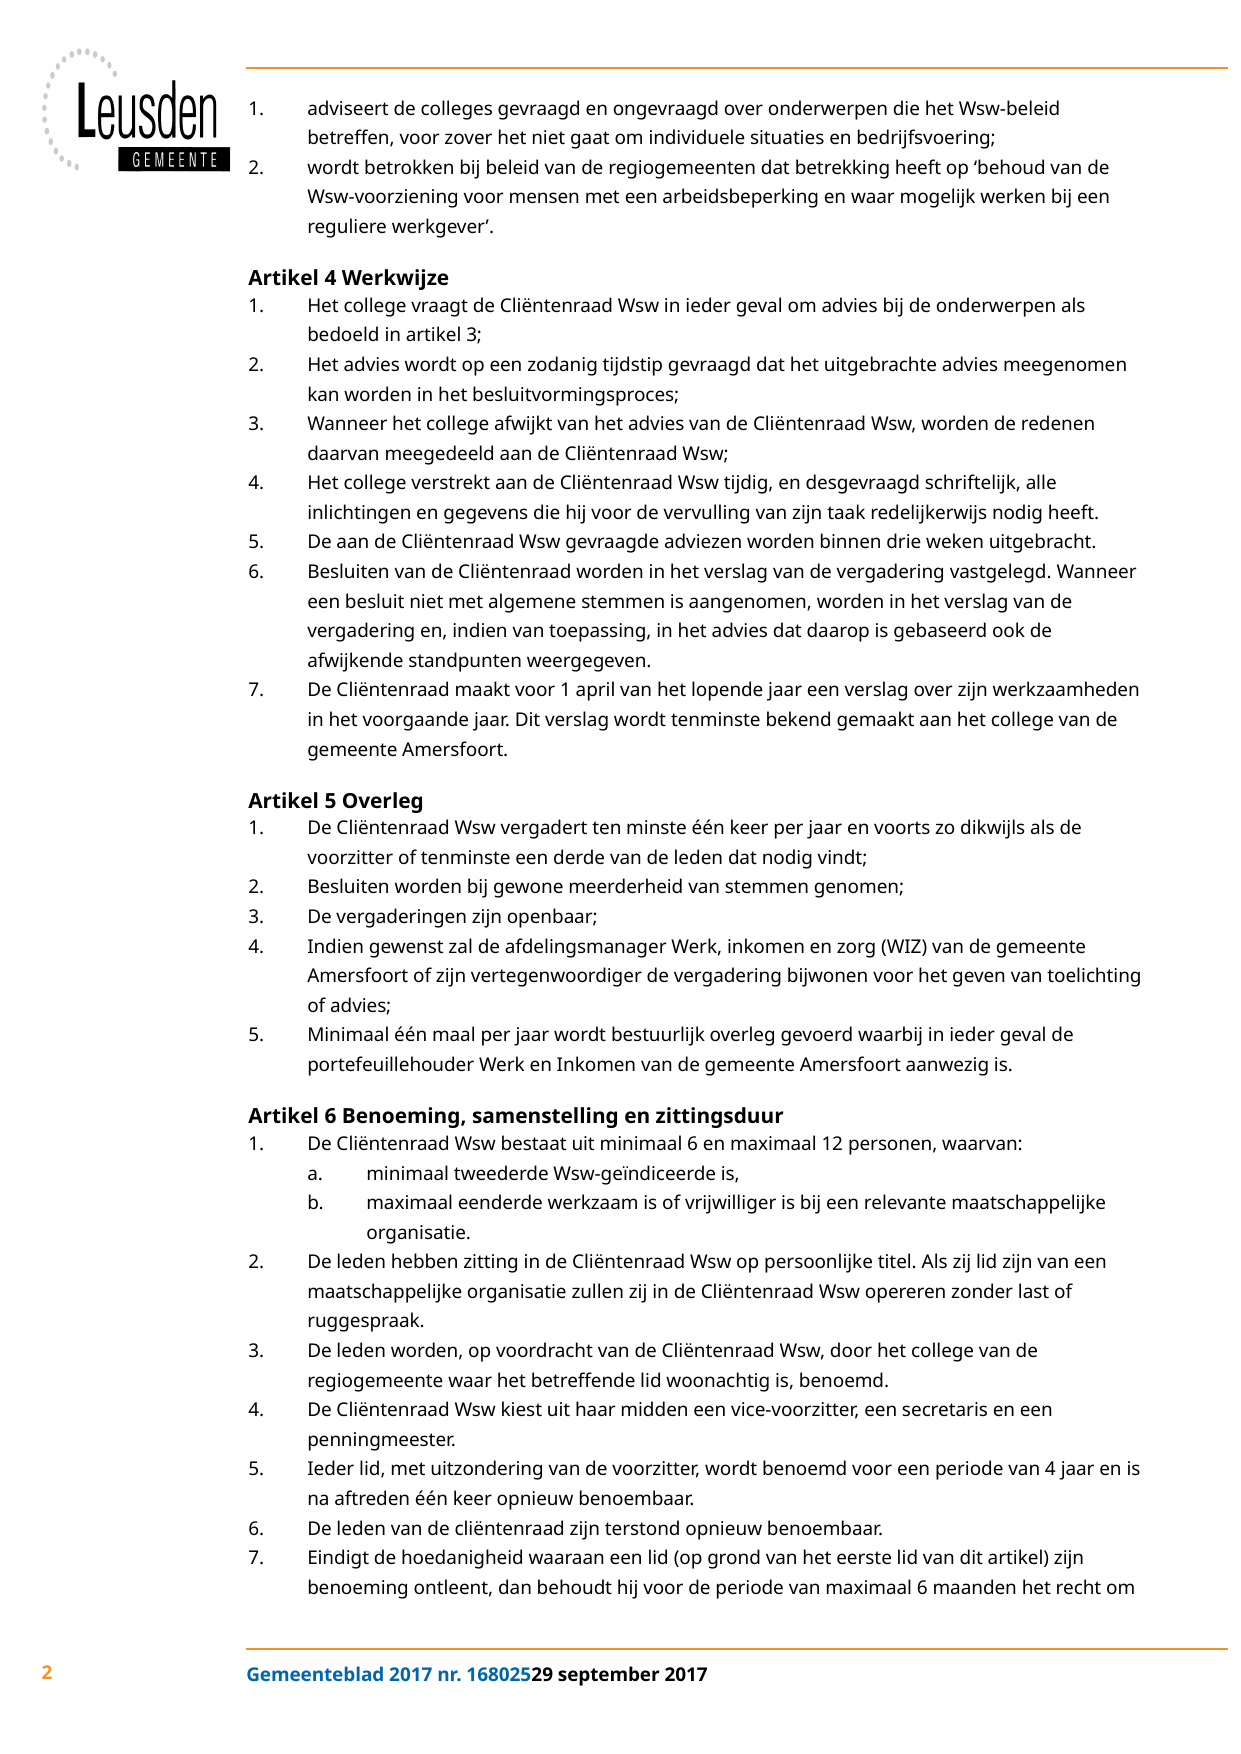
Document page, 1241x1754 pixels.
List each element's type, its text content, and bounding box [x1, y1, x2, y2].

list De vergaderingen zijn openbaar; [248, 903, 1152, 929]
list De leden hebben zitting in de Cliëntenraad Wsw op persoonlijke titel. Als zij lid zijn van een maatschappelijke organisatie zullen zij in de Cliëntenraad Wsw opereren zonder last of ruggespraak. [248, 1248, 1152, 1333]
list Wanneer het college afwijkt van het advies van de Cliëntenraad Wsw, worden de redenen daarvan meegedeeld aan de Cliëntenraad Wsw; [248, 410, 1152, 466]
list De Cliëntenraad maakt voor 1 april van het lopende jaar een verslag over zijn werkzaamheden in het voorgaande jaar. Dit verslag wordt tenminste bekend gemaakt aan het college van de gemeente Amersfoort. [248, 677, 1152, 761]
text Artikel 4 Werkwijze [248, 263, 1152, 292]
list De Cliëntenraad Wsw vergadert ten minste één keer per jaar en voorts zo dikwijls als de voorzitter of tenminste een derde van de leden dat nodig vindt; [248, 814, 1152, 870]
picture [41, 47, 231, 172]
list De leden van de cliëntenraad zijn terstond opnieuw benoembaar. [248, 1515, 1152, 1540]
list De leden worden, op voordracht van de Cliëntenraad Wsw, door het college van de regiogemeente waar het betreffende lid woonachtig is, benoemd. [248, 1337, 1152, 1392]
list adviseert de colleges gevraagd en ongevraagd over onderwerpen die het Wsw-beleid betreffen, voor zover het niet gaat om individuele situaties en bedrijfsvoering; [248, 95, 1152, 150]
text Artikel 5 Overleg [248, 786, 1152, 814]
list Ieder lid, met uitzondering van de voorzitter, wordt benoemd voor een periode van 4 jaar en is na aftreden één keer opnieuw benoembaar. [248, 1456, 1152, 1511]
list De Cliëntenraad Wsw kiest uit haar midden een vice-voorzitter, een secretaris en een penningmeester. [248, 1396, 1152, 1452]
list Eindigt de hoedanigheid waaraan een lid (op grond van het eerste lid van dit artikel) zijn benoeming ontleent, dan behoudt hij voor de periode van maximaal 6 maanden het recht om [248, 1544, 1152, 1599]
text Artikel 6 Benoeming, samenstelling en zittingsduur [248, 1102, 1152, 1130]
list Het college vraagt de Cliëntenraad Wsw in ieder geval om advies bij de onderwerpen als bedoeld in artikel 3; [248, 292, 1152, 347]
list De Cliëntenraad Wsw bestaat uit minimaal 6 en maximaal 12 personen, waarvan: [248, 1130, 1152, 1156]
list minimaal tweederde Wsw-geïndiceerde is, [307, 1160, 1152, 1185]
list Het college verstrekt aan de Cliëntenraad Wsw tijdig, en desgevraagd schriftelijk, alle inlichtingen en gegevens die hij voor de vervulling van zijn taak redelijkerwijs nodig heeft. [248, 469, 1152, 525]
list De aan de Cliëntenraad Wsw gevraagde adviezen worden binnen drie weken uitgebracht. [248, 529, 1152, 554]
list maximaal eenderde werkzaam is of vrijwilliger is bij een relevante maatschappelijke organisatie. [307, 1189, 1152, 1244]
list Het advies wordt op een zodanig tijdstip gevraagd dat het uitgebrachte advies meegenomen kan worden in het besluitvormingsproces; [248, 351, 1152, 406]
list Besluiten worden bij gewone meerderheid van stemmen genomen; [248, 874, 1152, 899]
list Indien gewenst zal de afdelingsmanager Werk, inkomen en zorg (WIZ) van de gemeente Amersfoort of zijn vertegenwoordiger de vergadering bijwonen voor het geven van toelichting of advies; [248, 933, 1152, 1018]
list wordt betrokken bij beleid van de regiogemeenten dat betrekking heeft op ‘behoud van de Wsw-voorziening voor mensen met een arbeidsbeperking en waar mogelijk werken bij een reguliere werkgever’. [248, 154, 1152, 239]
list Minimaal één maal per jaar wordt bestuurlijk overleg gevoerd waarbij in ieder geval de portefeuillehouder Werk en Inkomen van de gemeente Amersfoort aanwezig is. [248, 1022, 1152, 1077]
list Besluiten van de Cliëntenraad worden in het verslag van de vergadering vastgelegd. Wanneer een besluit niet met algemene stemmen is aangenomen, worden in het verslag van de vergadering en, indien van toepassing, in het advies dat daarop is gebaseerd ook de afwijkende standpunten weergegeven. [248, 558, 1152, 673]
